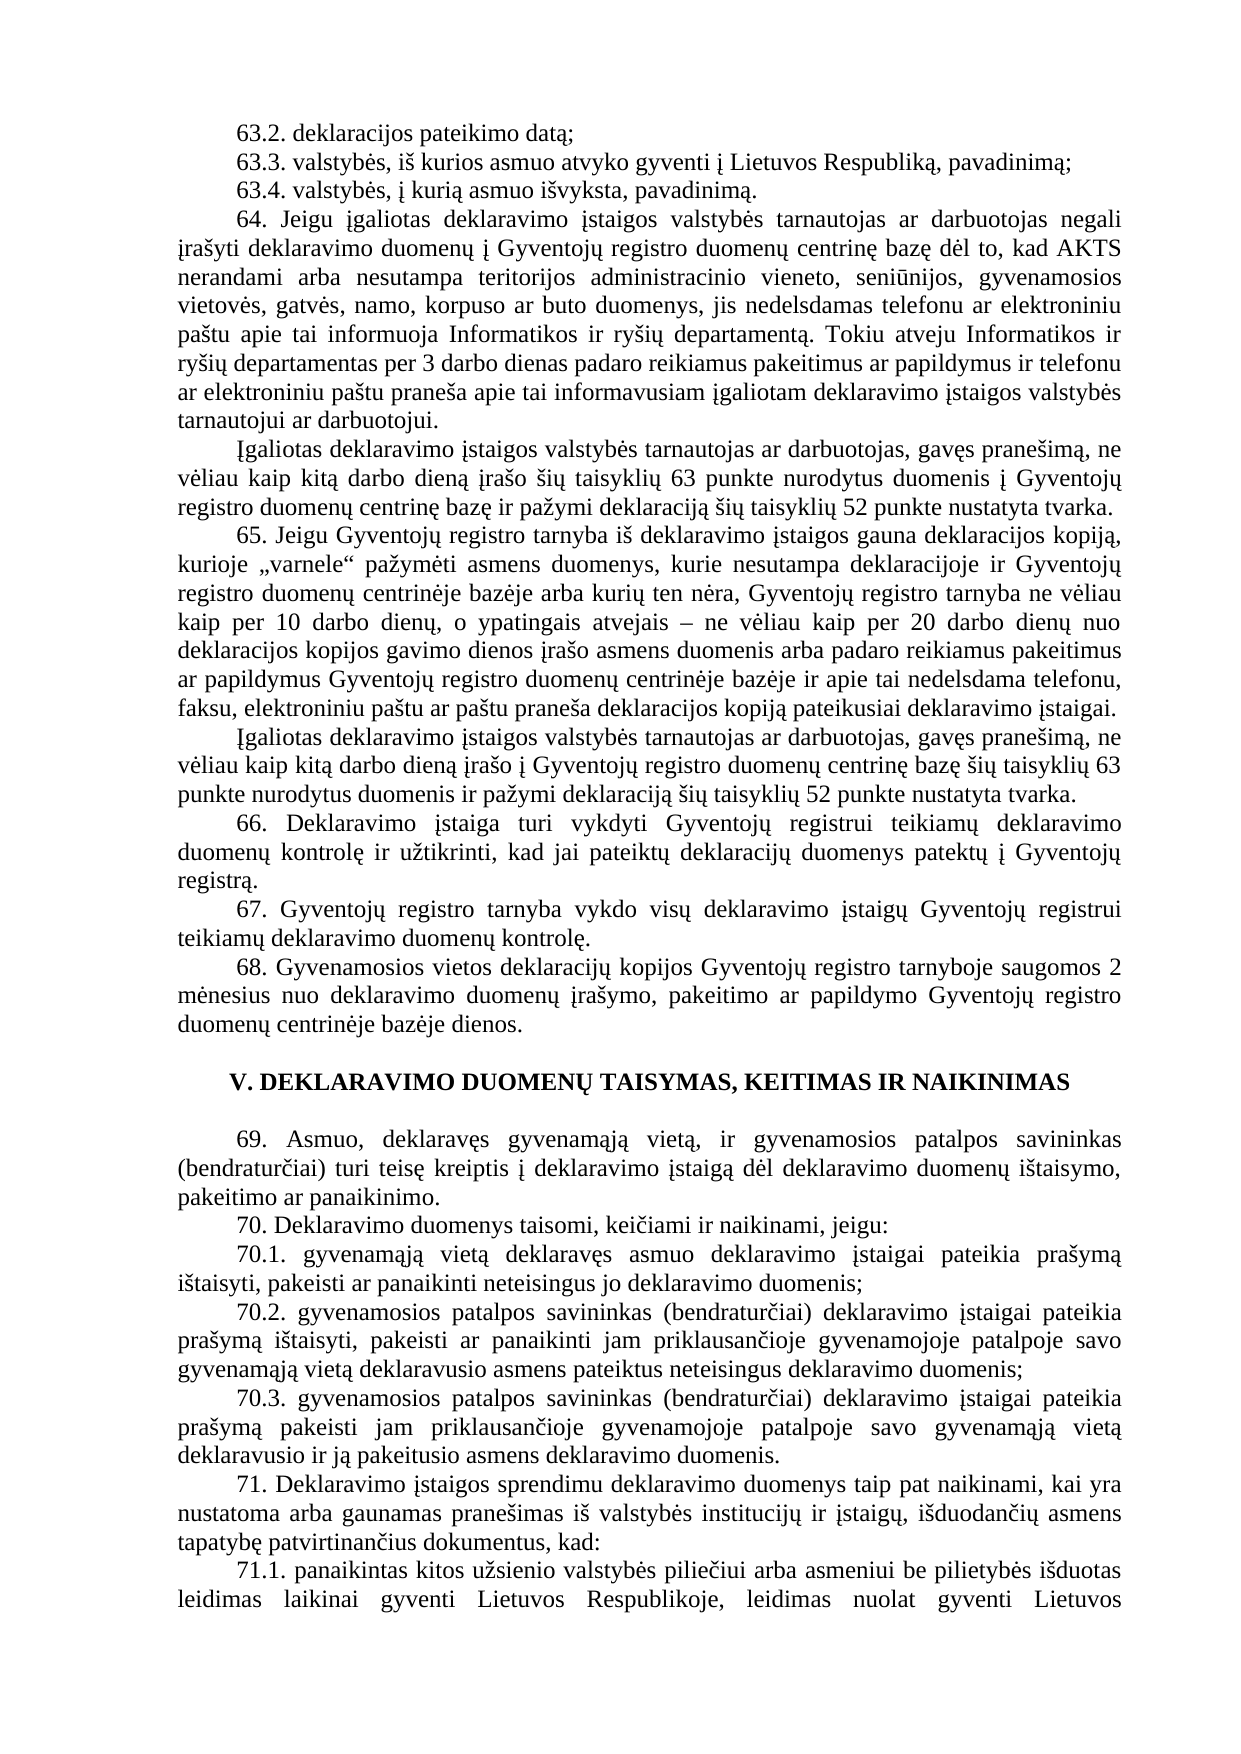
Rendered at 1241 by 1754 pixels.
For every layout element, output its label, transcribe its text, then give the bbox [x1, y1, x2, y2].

text 71. Deklaravimo įstaigos sprendimu deklaravimo duomenys taip pat naikinami, kai yra nustatoma arba gaunamas pranešimas iš valstybės institucijų ir įstaigų, išduodančių asmens tapatybę patvirtinančius dokumentus, kad: [177, 1469, 1122, 1556]
text 65. Jeigu Gyventojų registro tarnyba iš deklaravimo įstaigos gauna deklaracijos kopiją, kurioje „varnele“ pažymėti asmens duomenys, kurie nesutampa deklaracijoje ir Gyventojų registro duomenų centrinėje bazėje arba kurių ten nėra, Gyventojų registro tarnyba ne vėliau kaip per 10 darbo dienų, o ypatingais atvejais – ne vėliau kaip per 20 darbo dienų nuo deklaracijos kopijos gavimo dienos įrašo asmens duomenis arba padaro reikiamus pakeitimus ar papildymus Gyventojų registro duomenų centrinėje bazėje ir apie tai nedelsdama telefonu, faksu, elektroniniu paštu ar paštu praneša deklaracijos kopiją pateikusiai deklaravimo įstaigai. [177, 521, 1122, 722]
text 70.3. gyvenamosios patalpos savininkas (bendraturčiai) deklaravimo įstaigai pateikia prašymą pakeisti jam priklausančioje gyvenamojoje patalpoje savo gyvenamąją vietą deklaravusio ir ją pakeitusio asmens deklaravimo duomenis. [177, 1383, 1122, 1469]
text 67. Gyventojų registro tarnyba vykdo visų deklaravimo įstaigų Gyventojų registrui teikiamų deklaravimo duomenų kontrolę. [177, 894, 1122, 952]
text 68. Gyvenamosios vietos deklaracijų kopijos Gyventojų registro tarnyboje saugomos 2 mėnesius nuo deklaravimo duomenų įrašymo, pakeitimo ar papildymo Gyventojų registro duomenų centrinėje bazėje dienos. [177, 952, 1122, 1038]
text 66. Deklaravimo įstaiga turi vykdyti Gyventojų registrui teikiamų deklaravimo duomenų kontrolę ir užtikrinti, kad jai pateiktų deklaracijų duomenys patektų į Gyventojų registrą. [177, 808, 1122, 894]
text Įgaliotas deklaravimo įstaigos valstybės tarnautojas ar darbuotojas, gavęs pranešimą, ne vėliau kaip kitą darbo dieną įrašo į Gyventojų registro duomenų centrinę bazę šių taisyklių 63 punkte nurodytus duomenis ir pažymi deklaraciją šių taisyklių 52 punkte nustatyta tvarka. [177, 722, 1122, 808]
text 69. Asmuo, deklaravęs gyvenamąją vietą, ir gyvenamosios patalpos savininkas (bendraturčiai) turi teisę kreiptis į deklaravimo įstaigą dėl deklaravimo duomenų ištaisymo, pakeitimo ar panaikinimo. [177, 1124, 1122, 1211]
text 63.4. valstybės, į kurią asmuo išvyksta, pavadinimą. [177, 176, 1122, 204]
text 70.1. gyvenamąją vietą deklaravęs asmuo deklaravimo įstaigai pateikia prašymą ištaisyti, pakeisti ar panaikinti neteisingus jo deklaravimo duomenis; [177, 1239, 1122, 1297]
text 63.3. valstybės, iš kurios asmuo atvyko gyventi į Lietuvos Respubliką, pavadinimą; [177, 147, 1122, 176]
text V. DEKLARAVIMO DUOMENŲ TAISYMAS, KEITIMAS IR NAIKINIMAS [177, 1067, 1122, 1096]
text 71.1. panaikintas kitos užsienio valstybės piliečiui arba asmeniui be pilietybės išduotas leidimas laikinai gyventi Lietuvos Respublikoje, leidimas nuolat gyventi Lietuvos [177, 1556, 1122, 1613]
text 64. Jeigu įgaliotas deklaravimo įstaigos valstybės tarnautojas ar darbuotojas negali įrašyti deklaravimo duomenų į Gyventojų registro duomenų centrinę bazę dėl to, kad AKTS nerandami arba nesutampa teritorijos administracinio vieneto, seniūnijos, gyvenamosios vietovės, gatvės, namo, korpuso ar buto duomenys, jis nedelsdamas telefonu ar elektroniniu paštu apie tai informuoja Informatikos ir ryšių departamentą. Tokiu atveju Informatikos ir ryšių departamentas per 3 darbo dienas padaro reikiamus pakeitimus ar papildymus ir telefonu ar elektroniniu paštu praneša apie tai informavusiam įgaliotam deklaravimo įstaigos valstybės tarnautojui ar darbuotojui. [177, 204, 1122, 434]
text 63.2. deklaracijos pateikimo datą; [177, 118, 1122, 147]
text 70. Deklaravimo duomenys taisomi, keičiami ir naikinami, jeigu: [177, 1211, 1122, 1239]
text 70.2. gyvenamosios patalpos savininkas (bendraturčiai) deklaravimo įstaigai pateikia prašymą ištaisyti, pakeisti ar panaikinti jam priklausančioje gyvenamojoje patalpoje savo gyvenamąją vietą deklaravusio asmens pateiktus neteisingus deklaravimo duomenis; [177, 1297, 1122, 1383]
text Įgaliotas deklaravimo įstaigos valstybės tarnautojas ar darbuotojas, gavęs pranešimą, ne vėliau kaip kitą darbo dieną įrašo šių taisyklių 63 punkte nurodytus duomenis į Gyventojų registro duomenų centrinę bazę ir pažymi deklaraciją šių taisyklių 52 punkte nustatyta tvarka. [177, 434, 1122, 521]
